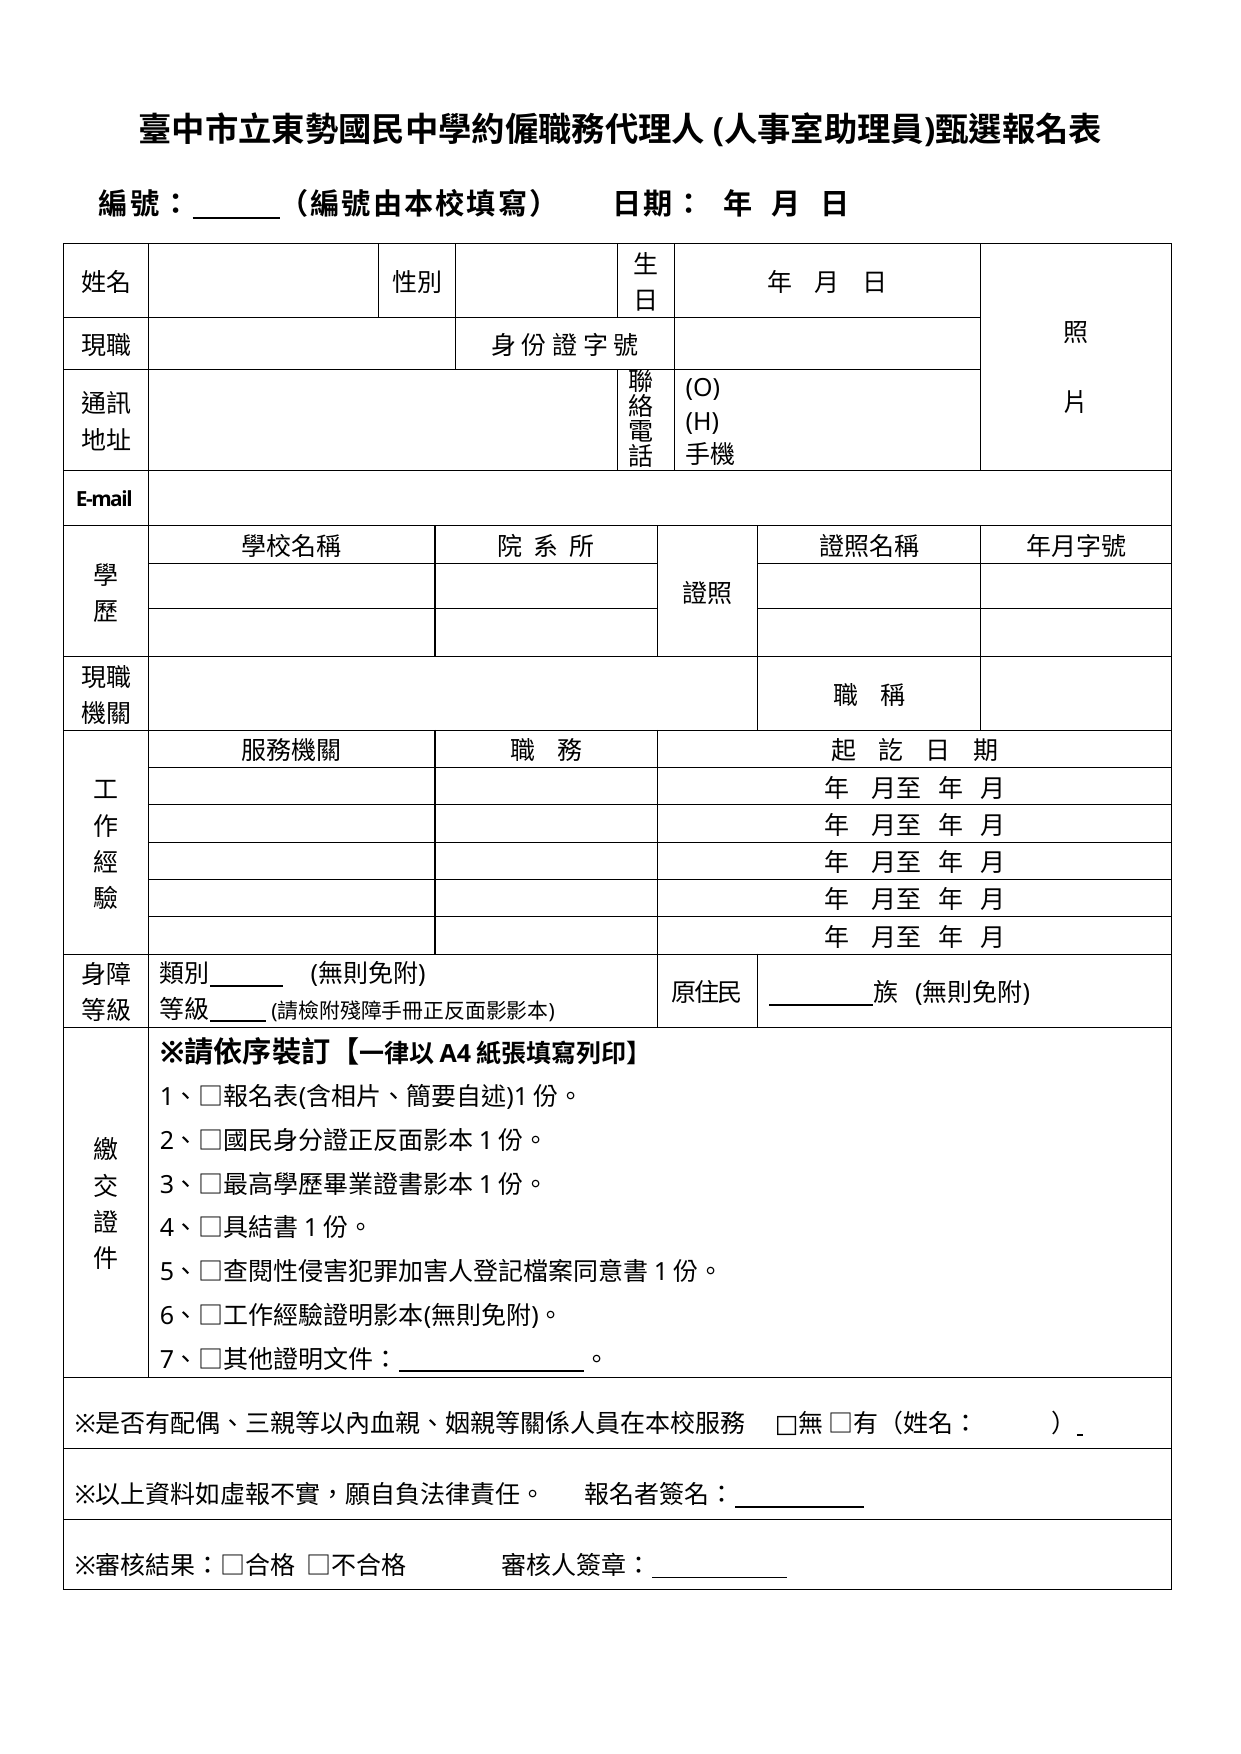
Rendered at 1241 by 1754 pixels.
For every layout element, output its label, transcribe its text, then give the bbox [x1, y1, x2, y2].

table_cell 現職 機關 [64, 657, 148, 730]
table_cell 年 月至 年 月 [658, 843, 1171, 879]
table_header 性別 [379, 244, 455, 317]
table_cell [149, 917, 434, 953]
table_cell (O) (H) 手機 [675, 370, 980, 470]
table_cell 聯絡電話 [618, 370, 674, 470]
table_cell 學校名稱 [149, 526, 434, 563]
table_cell [436, 917, 657, 953]
table_cell 證照 [658, 526, 757, 656]
table_cell E - m a i l [64, 471, 148, 525]
table_cell 起 訖 日 期 [658, 731, 1171, 767]
table_header [456, 244, 617, 317]
table_cell [675, 318, 980, 369]
table_cell [149, 843, 434, 879]
table_cell [981, 609, 1171, 656]
table_cell [149, 880, 434, 916]
table_cell 職 務 [436, 731, 657, 767]
table_cell 年 月至 年 月 [658, 805, 1171, 842]
table_cell [981, 564, 1171, 608]
table_cell 現職 [64, 318, 148, 369]
table_cell 身 份 證 字 號 [456, 318, 674, 369]
table_header [149, 244, 378, 317]
table_cell [149, 318, 455, 369]
table_cell ※請依序裝訂【一律以A4紙張填寫列印】 1、□報名表(含相片、簡要自述)1份。 2、□國民身分證正反面影本1份。 3、□最高學歷畢業證書影本1份。 4、□具結書1份。 5、□查閱性侵害犯罪加害人登記檔案同意書1份。 6、□工作經驗證明影本(無則免附)。 7、□其他證明文件： 。 [149, 1028, 1171, 1377]
table_cell ※是否有配偶、三親等以內血親、姻親等關係人員在本校服務 □無 □有（姓名： ） [64, 1378, 1171, 1448]
table_cell 類別 (無則免附) 等級 (請檢附殘障手冊正反面影影本) [149, 955, 657, 1027]
table_header 年 月 日 [675, 244, 980, 317]
table_cell [149, 805, 434, 842]
table_cell 院 系 所 [436, 526, 657, 563]
table_cell 工 作 經 驗 [64, 731, 148, 953]
table_cell 身障等級 [64, 955, 148, 1027]
table_cell 族 (無則免附) [758, 955, 1171, 1027]
table_cell [436, 609, 657, 656]
table_cell 職 稱 [758, 657, 980, 730]
table_cell 繳 交 證 件 [64, 1028, 148, 1377]
table_cell ※審核結果：□合格 □不合格 審核人簽章： [64, 1520, 1171, 1589]
text 臺中市立東勢國民中學約僱職務代理人 (人事室助理員)甄選報名表 [75, 89, 1165, 164]
table_cell 原住民 [658, 955, 757, 1027]
table_header 生日 [618, 244, 674, 317]
table_header 姓名 [64, 244, 148, 317]
table_cell [149, 768, 434, 804]
table_cell [981, 657, 1171, 730]
table_header 照 片 [981, 244, 1171, 470]
table_cell [758, 564, 980, 608]
table_cell [149, 609, 434, 656]
table_cell 學 歷 [64, 526, 148, 656]
text 編號： （編號由本校填寫） 日期： 年 月 日 [75, 164, 1165, 239]
table_cell [436, 880, 657, 916]
table_cell [436, 564, 657, 608]
table_cell [436, 843, 657, 879]
table_cell 服務機關 [149, 731, 434, 767]
table_cell [149, 471, 1171, 525]
table_cell 年 月至 年 月 [658, 917, 1171, 953]
table_cell ※以上資料如虛報不實，願自負法律責任。 報名者簽名： [64, 1449, 1171, 1518]
table_cell 年 月至 年 月 [658, 768, 1171, 804]
table_cell 年 月至 年 月 [658, 880, 1171, 916]
table_cell [436, 805, 657, 842]
table_cell [436, 768, 657, 804]
table_cell [149, 657, 757, 730]
table_cell [149, 564, 434, 608]
table_cell 證照名稱 [758, 526, 980, 563]
table_cell [149, 370, 617, 470]
table_cell 通訊 地址 [64, 370, 148, 470]
table_cell [758, 609, 980, 656]
table_cell 年月字號 [981, 526, 1171, 563]
